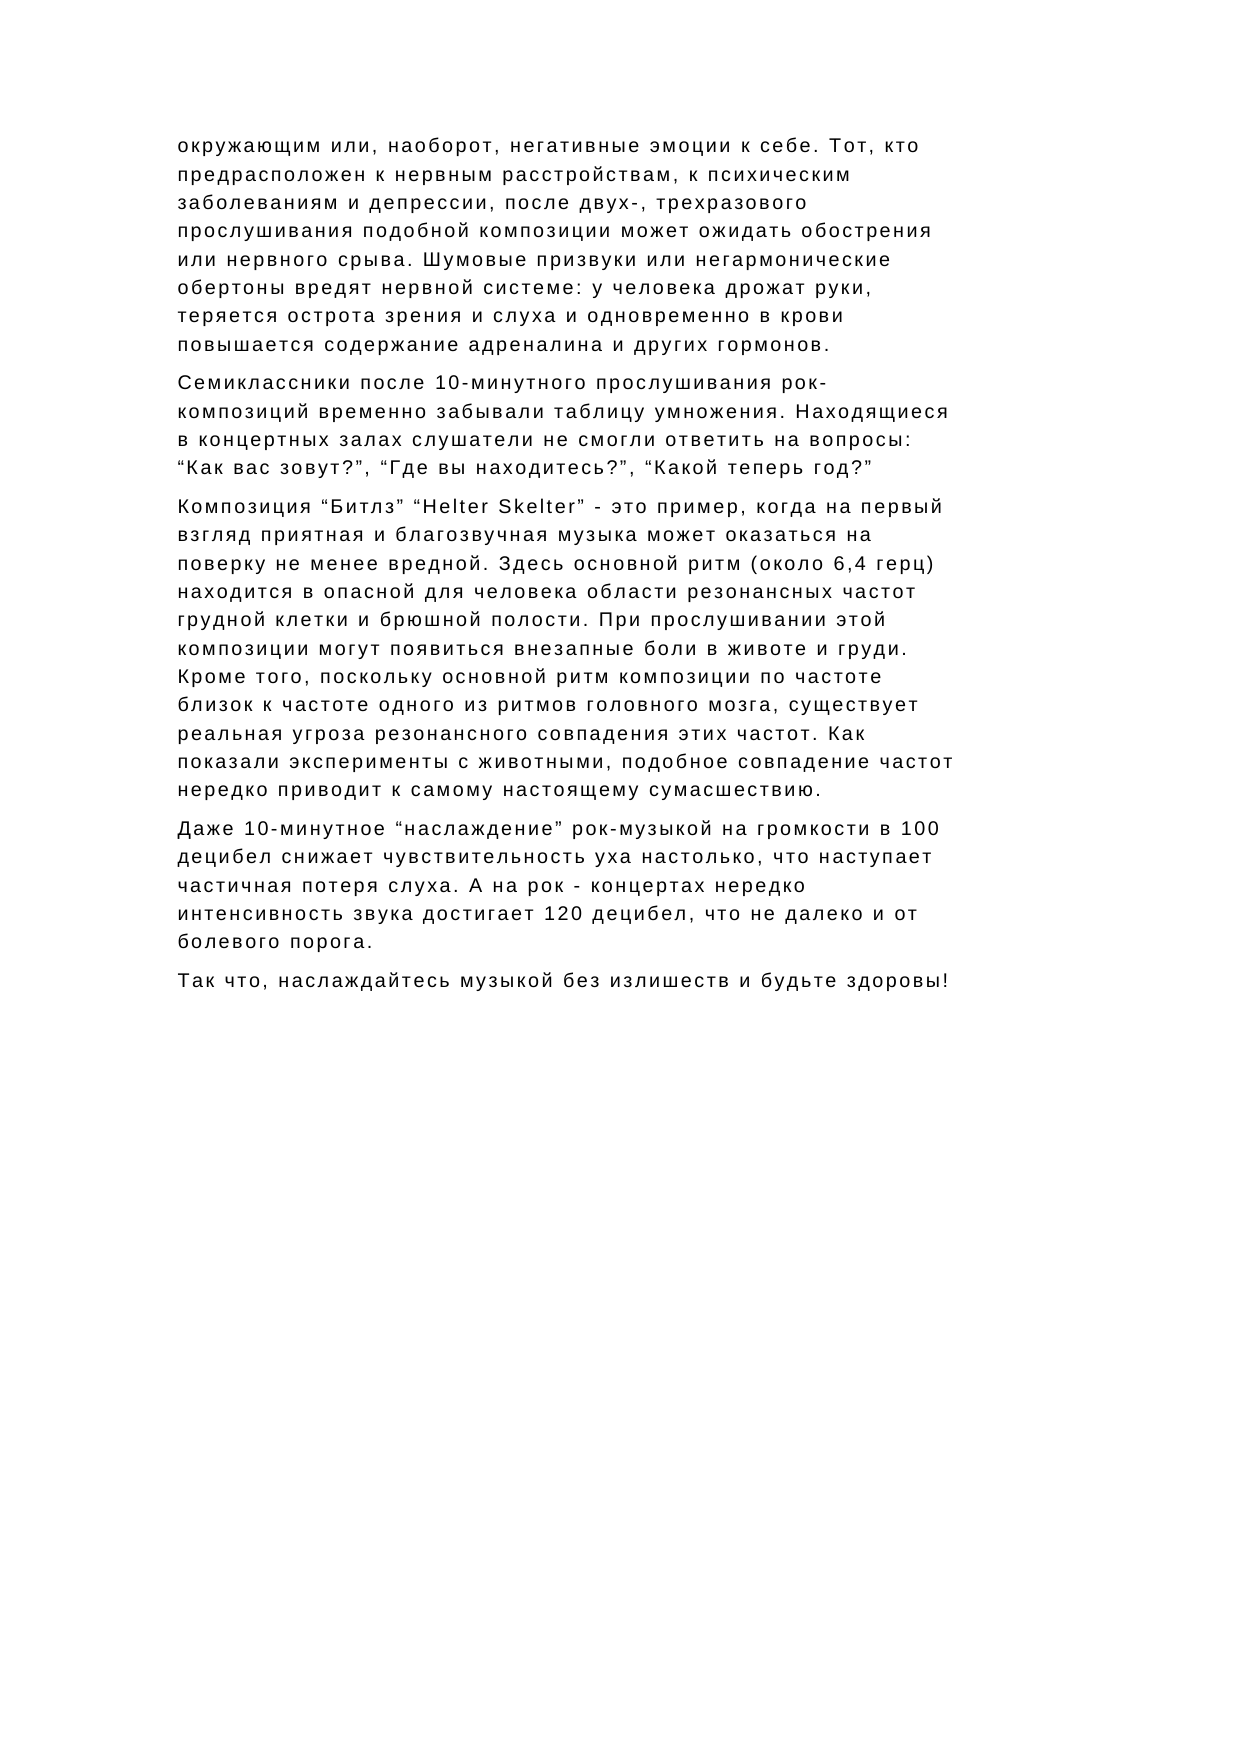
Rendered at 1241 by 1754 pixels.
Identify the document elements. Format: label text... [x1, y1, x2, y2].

table_cell окружающим или, наоборот, негативные эмоции к себе. Тот, кто предрасположен к нервным расстройствам, к психическим заболеваниям и депрессии, после двух-, трехразового прослушивания подобной композиции может ожидать обострения или нервного срыва. Шумовые призвуки или негармонические обертоны вредят нервной системе: у человека дрожат руки, теряется острота зрения и слуха и одновременно в крови повышается содержание адреналина и других гормонов. Семиклассники после 10-минутного прослушивания рок-композиций временно забывали таблицу умножения. Находящиеся в концертных залах слушатели не смогли ответить на вопросы: “Как вас зовут?”, “Где вы находитесь?”, “Какой теперь год?” Композиция “Битлз” “Helter Skelter” - это пример, когда на первый взгляд приятная и благозвучная музыка может оказаться на поверку не менее вредной. Здесь основной ритм (около 6,4 герц) находится в опасной для человека области резонансных частот грудной клетки и брюшной полости. При прослушивании этой композиции могут появиться внезапные боли в животе и груди. Кроме того, поскольку основной ритм композиции по частоте близок к частоте одного из ритмов головного мозга, существует реальная угроза резонансного совпадения этих частот. Как показали эксперименты с животными, подобное совпадение частот нередко приводит к самому настоящему сумасшествию. Даже 10-минутное “наслаждение” рок-музыкой на громкости в 100 децибел снижает чувствительность уха настолько, что наступает частичная потеря слуха. А на рок - концертах нередко интенсивность звука достигает 120 децибел, что не далеко и от болевого порога. Так что, наслаждайтесь музыкой без излишеств и будьте здоровы! [177, 118, 955, 1002]
